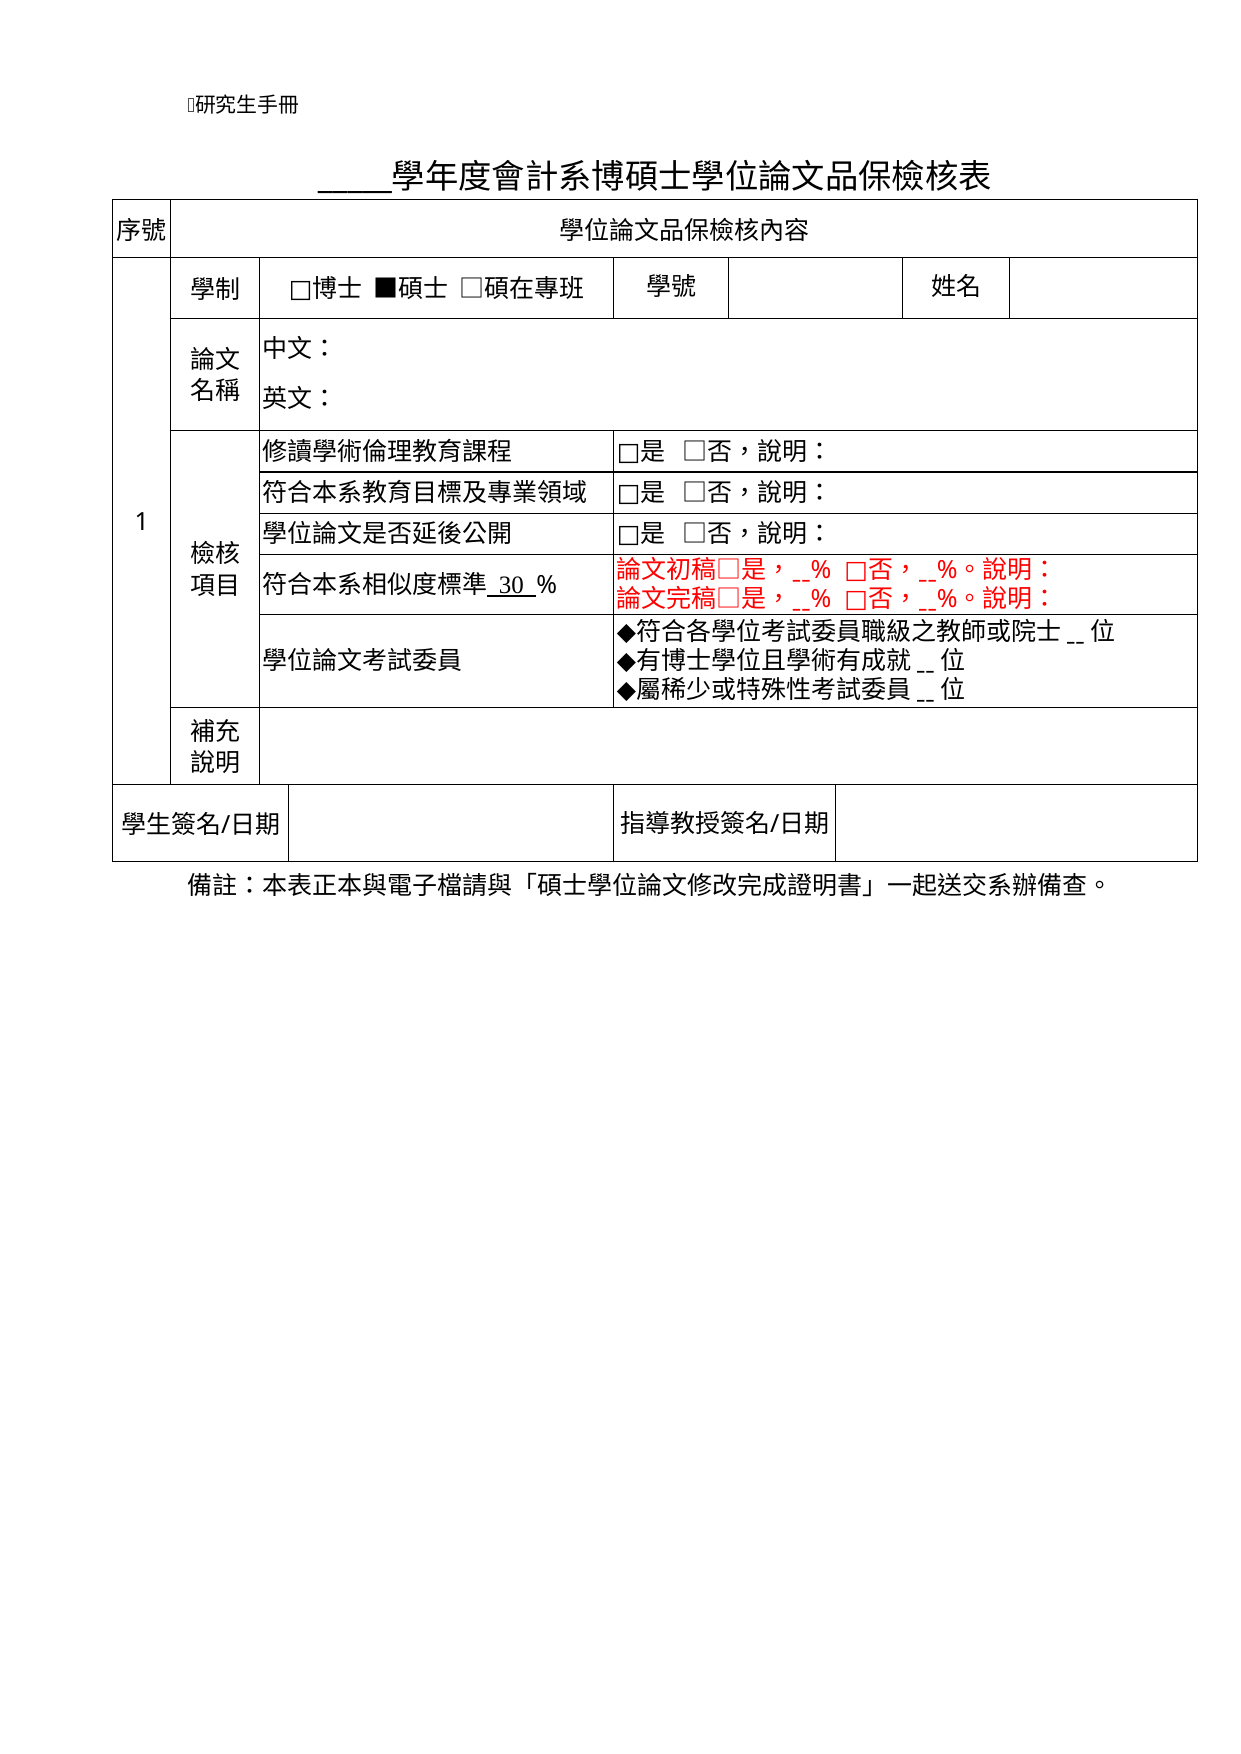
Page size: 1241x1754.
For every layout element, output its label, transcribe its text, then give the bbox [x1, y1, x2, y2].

table_cell 學制 [171, 258, 259, 318]
text 備註：本表正本與電子檔請與「碩士學位論文修改完成證明書」一起送交系辦備查。 [187, 874, 1122, 899]
table_cell 檢核 項目 [171, 431, 259, 707]
table_header 學位論文品保檢核內容 [171, 200, 1197, 257]
table_cell [260, 708, 1197, 784]
table_cell 姓名 [903, 258, 1009, 318]
table_cell 論文 名稱 [171, 319, 259, 430]
table_cell ◆符合各學位考試委員職級之教師或院士ˍˍ位 ◆有博士學位且學術有成就ˍˍ位 ◆屬稀少或特殊性考試委員ˍˍ位 [614, 615, 1197, 707]
table_cell 符合本系教育目標及專業領域 [260, 473, 613, 513]
table_cell 學位論文是否延後公開 [260, 514, 613, 554]
table_cell 學位論文考試委員 [260, 615, 613, 707]
table_cell □博士 ■碩士 □碩在專班 [260, 258, 613, 318]
table_cell 符合本系相似度標準 30 % [260, 555, 613, 613]
table_cell 學號 [614, 258, 728, 318]
table_cell [729, 258, 902, 318]
table_cell □是 □否，說明： [614, 473, 1197, 513]
table_cell 中文： 英文： [260, 319, 1197, 430]
table_cell 1 [113, 258, 170, 784]
table_cell [289, 785, 613, 861]
table_cell 學生簽名/日期 [113, 785, 288, 861]
table_cell 修讀學術倫理教育課程 [260, 431, 613, 471]
table_cell [836, 785, 1197, 861]
table_cell [1010, 258, 1197, 318]
table_cell 補充 說明 [171, 708, 259, 784]
table_cell 論文初稿□是，ˍˍ% □否，ˍˍ%。說明： 論文完稿□是，ˍˍ% □否，ˍˍ%。說明： [614, 555, 1197, 613]
table_cell □是 □否，說明： [614, 514, 1197, 554]
table_cell □是 □否，說明： [614, 431, 1197, 471]
table_header 序號 [113, 200, 170, 257]
table_cell 指導教授簽名/日期 [614, 785, 835, 861]
text _____學年度會計系博碩士學位論文品保檢核表 [187, 150, 1122, 198]
